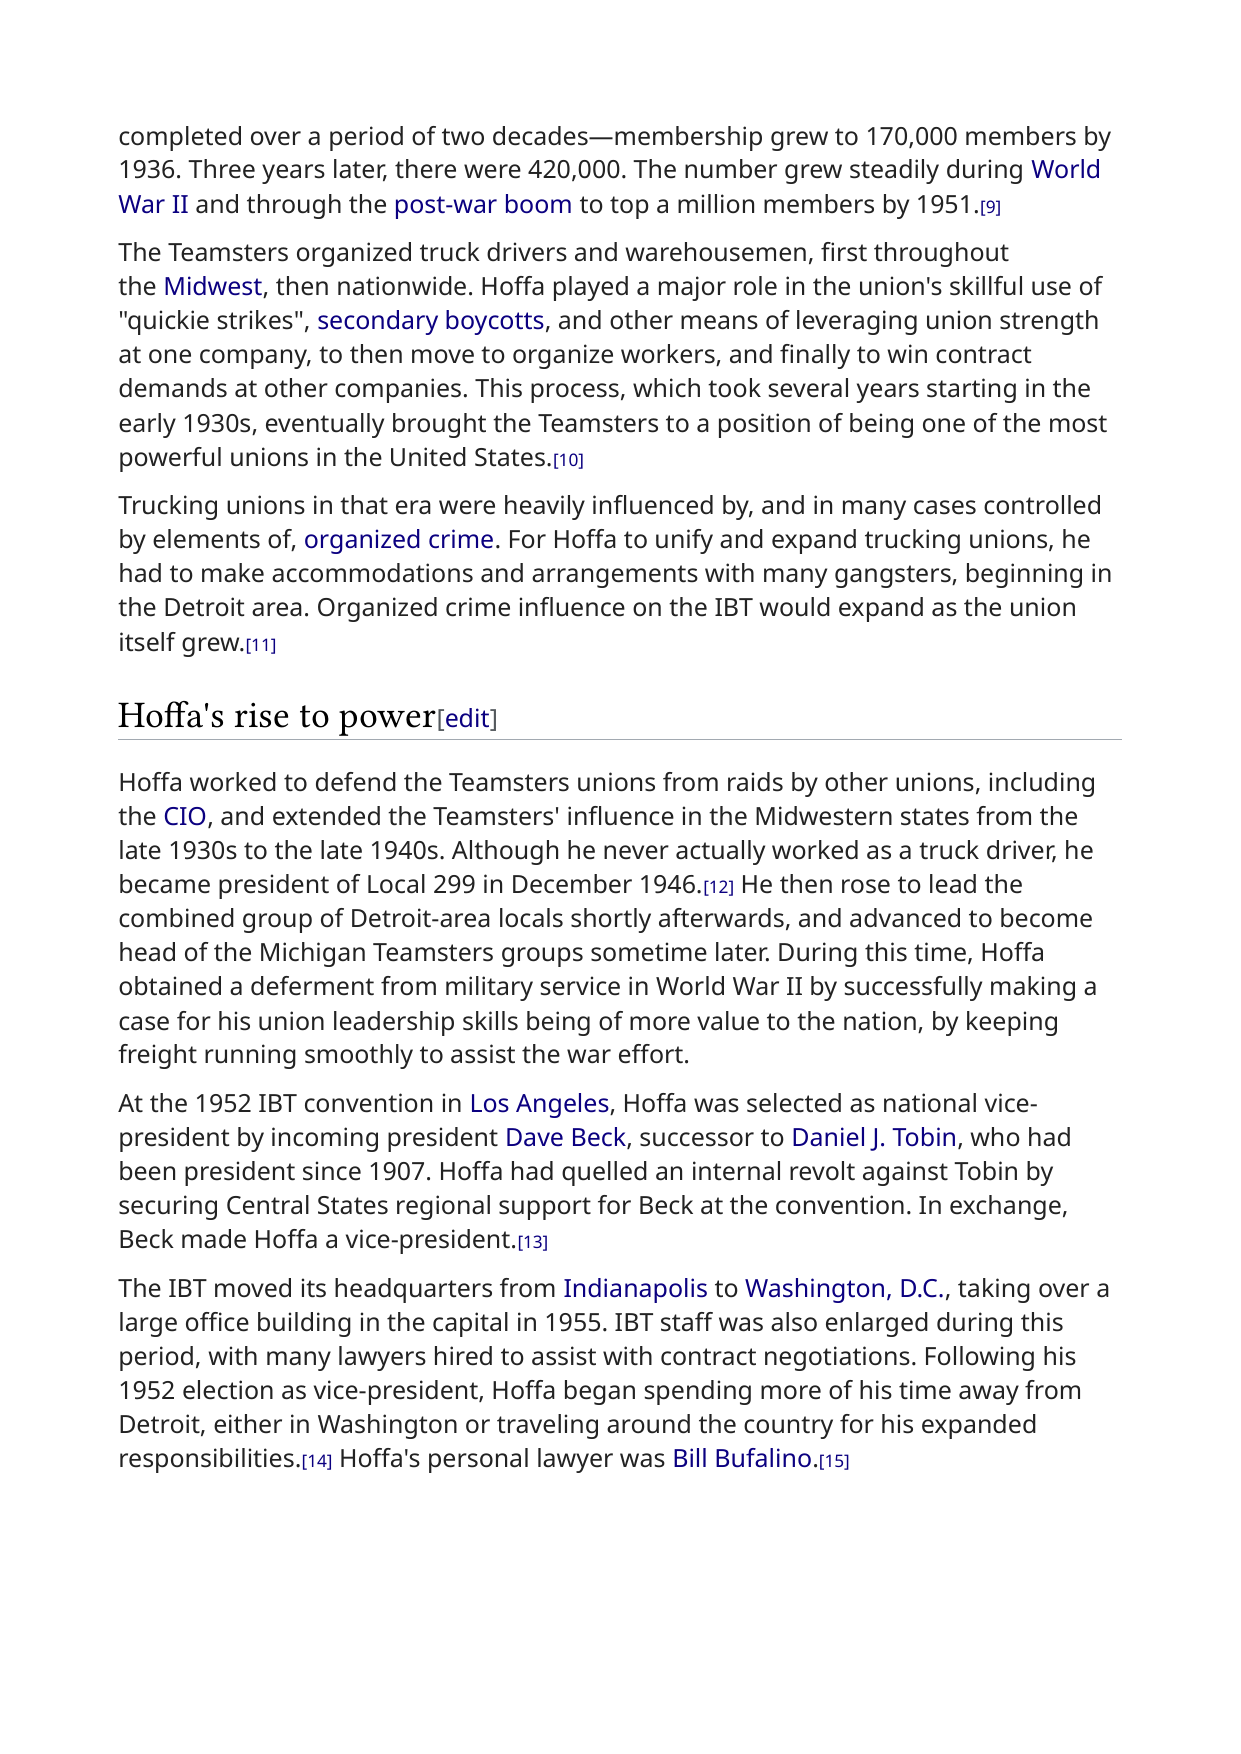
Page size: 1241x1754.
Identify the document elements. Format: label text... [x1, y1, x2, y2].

text The Teamsters organized truck drivers and warehousemen, first throughout the Midwest, then nationwide. Hoffa played a major role in the union's skillful use of "quickie strikes", secondary boycotts, and other means of leveraging union strength at one company, to then move to organize workers, and finally to win contract demands at other companies. This process, which took several years starting in the early 1930s, eventually brought the Teamsters to a position of being one of the most powerful unions in the United States.[10] [118, 235, 1122, 473]
text Trucking unions in that era were heavily influenced by, and in many cases controlled by elements of, organized crime. For Hoffa to unify and expand trucking unions, he had to make accommodations and arrangements with many gangsters, beginning in the Detroit area. Organized crime influence on the IBT would expand as the union itself grew.[11] [118, 488, 1122, 658]
text The IBT moved its headquarters from Indianapolis to Washington, D.C., taking over a large office building in the capital in 1955. IBT staff was also enlarged during this period, with many lawyers hired to assist with contract negotiations. Following his 1952 election as vice-president, Hoffa began spending more of his time away from Detroit, either in Washington or traveling around the country for his expanded responsibilities.[14] Hoffa's personal lawyer was Bill Bufalino.[15] [118, 1271, 1122, 1475]
text completed over a period of two decades—membership grew to 170,000 members by 1936. Three years later, there were 420,000. The number grew steadily during World War II and through the post-war boom to top a million members by 1951.[9] [118, 118, 1122, 220]
text At the 1952 IBT convention in Los Angeles, Hoffa was selected as national vice-president by incoming president Dave Beck, successor to Daniel J. Tobin, who had been president since 1907. Hoffa had quelled an internal revolt against Tobin by securing Central States regional support for Beck at the convention. In exchange, Beck made Hoffa a vice-president.[13] [118, 1086, 1122, 1256]
subtitle Hoffa's rise to power[edit] [118, 694, 1122, 739]
text Hoffa worked to defend the Teamsters unions from raids by other unions, including the CIO, and extended the Teamsters' influence in the Midwestern states from the late 1930s to the late 1940s. Although he never actually worked as a truck driver, he became president of Local 299 in December 1946.[12] He then rose to lead the combined group of Detroit-area locals shortly afterwards, and advanced to become head of the Michigan Teamsters groups sometime later. During this time, Hoffa obtained a deferment from military service in World War II by successfully making a case for his union leadership skills being of more value to the nation, by keeping freight running smoothly to assist the war effort. [118, 765, 1122, 1071]
